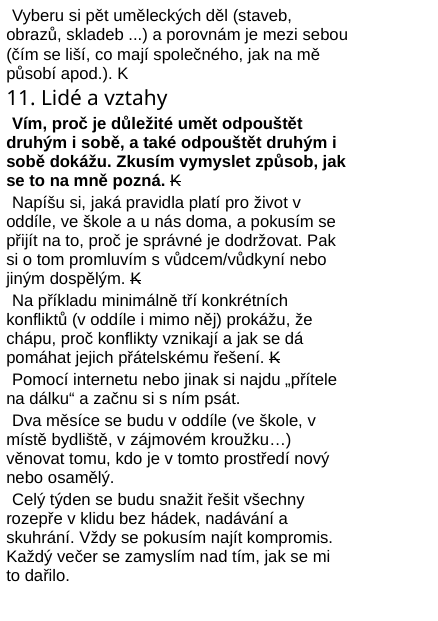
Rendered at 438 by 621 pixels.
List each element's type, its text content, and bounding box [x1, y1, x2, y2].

subtitle 11. Lidé a vztahy [6, 83, 431, 111]
text Celý týden se budu snažit řešit všechny rozepře v klidu bez hádek, nadávání a skuhrání. Vždy se pokusím najít kompromis. Každý večer se zamyslím nad tím, jak se mi to dařilo. [6, 489, 348, 585]
text Na příkladu minimálně tří konkrétních konfliktů (v oddíle i mimo něj) prokážu, že chápu, proč konflikty vznikají a jak se dá pomáhat jejich přátelskému řešení. K [6, 291, 348, 367]
text Dva měsíce se budu v oddíle (ve škole, v místě bydliště, v zájmovém kroužku…) věnovat tomu, kdo je v tomto prostředí nový nebo osamělý. [6, 411, 348, 487]
text Vyberu si pět uměleckých děl (staveb, obrazů, skladeb ...) a porovnám je mezi sebou (čím se liší, co mají společného, jak na mě působí apod.). K [6, 6, 348, 83]
text Pomocí internetu nebo jinak si najdu „přítele na dálku“ a začnu si s ním psát. [6, 370, 348, 408]
text Vím, proč je důležité umět odpouštět druhým i sobě, a také odpouštět druhým i sobě dokážu. Zkusím vymyslet způsob, jak se to na mně pozná. K [6, 113, 348, 190]
text Napíšu si, jaká pravidla platí pro život v oddíle, ve škole a u nás doma, a pokusím se přijít na to, proč je správné je dodržovat. Pak si o tom promluvím s vůdcem/vůdkyní nebo jiným dospělým. K [6, 192, 348, 288]
